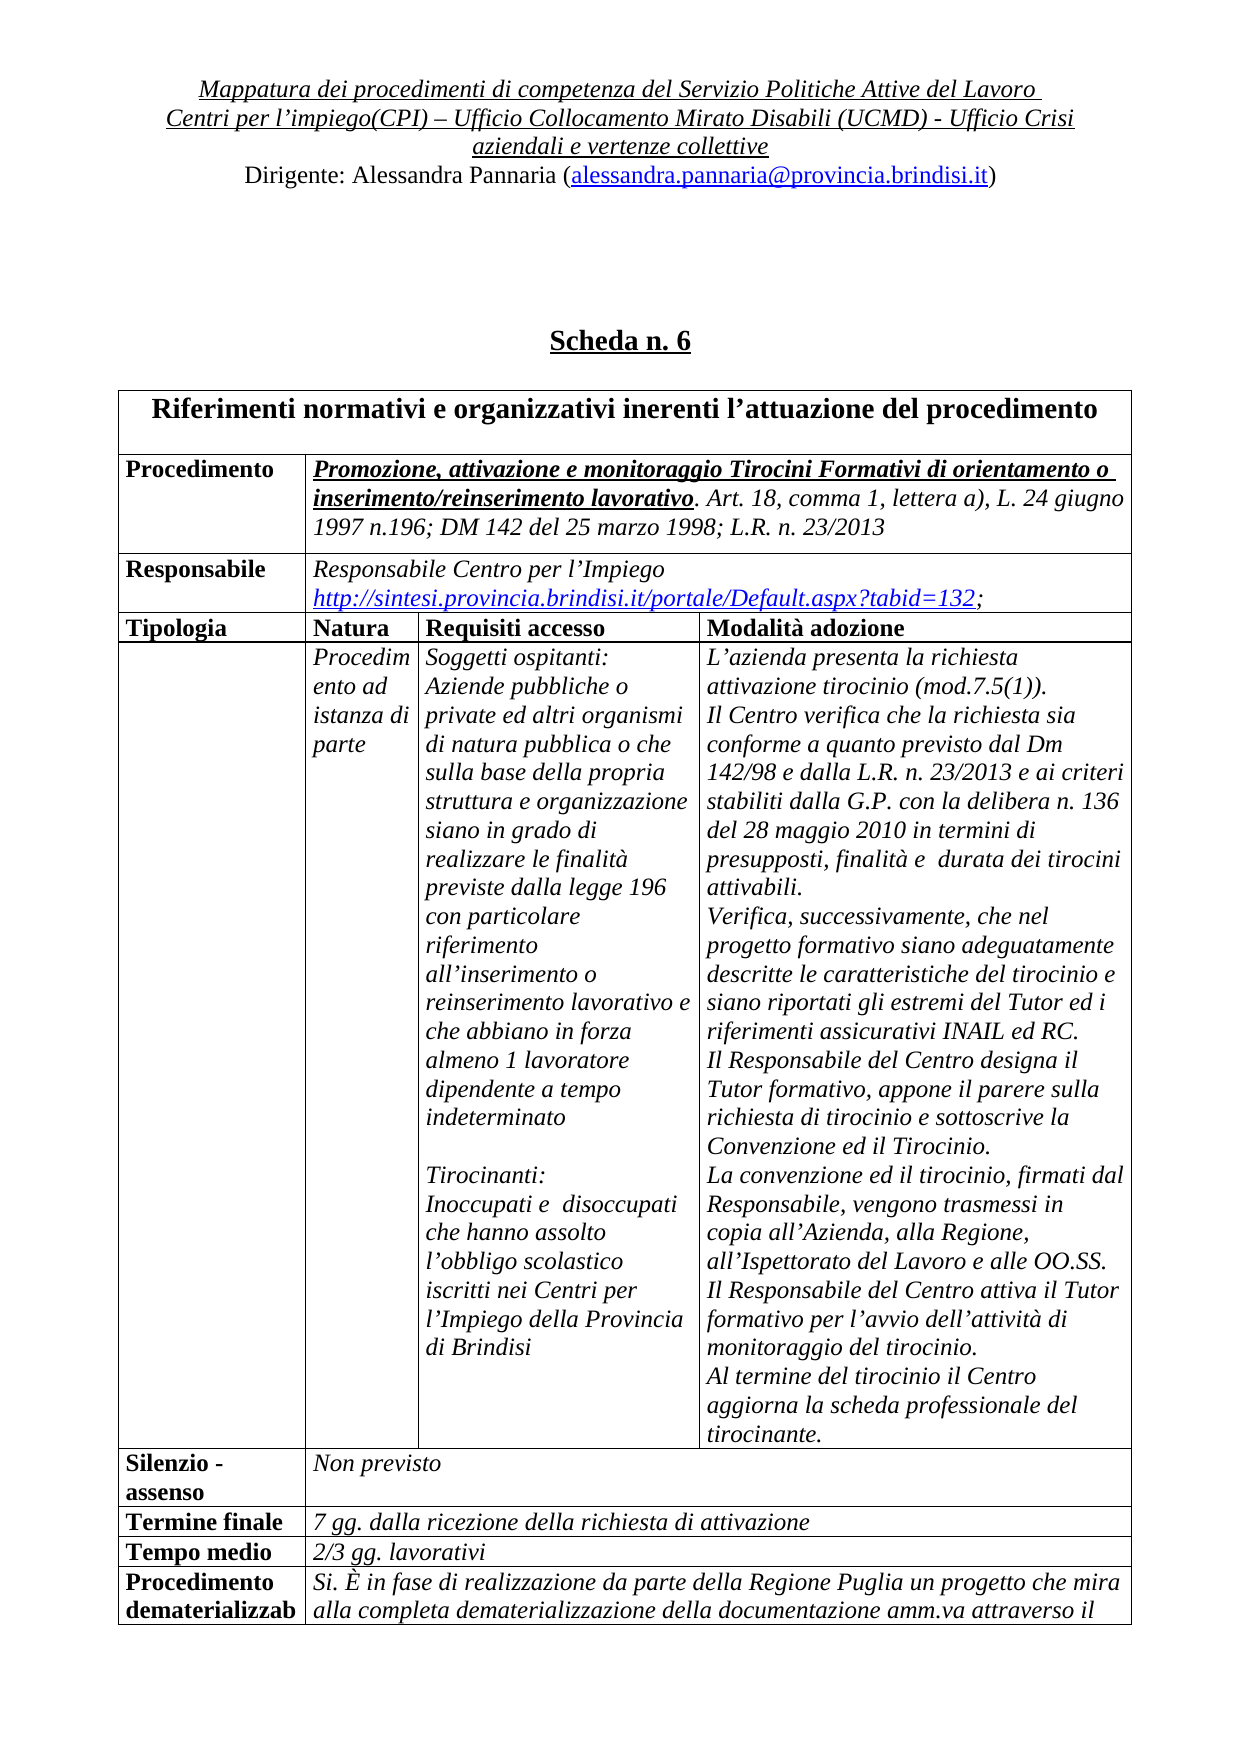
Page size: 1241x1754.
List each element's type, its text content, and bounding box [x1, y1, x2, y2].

table_cell [1132, 1506, 1240, 1536]
table_header [1132, 390, 1240, 453]
table_cell [1132, 553, 1240, 612]
table_cell 2/3 gg. lavorativi [306, 1537, 1131, 1566]
table_cell 7 gg. dalla ricezione della richiesta di attivazione [306, 1507, 1131, 1536]
table_header Riferimenti normativi e organizzativi inerenti l’attuazione del procedimento [119, 391, 1131, 453]
table_cell [1132, 1448, 1240, 1506]
table_cell Procedimento [119, 455, 305, 553]
table_cell [1132, 641, 1240, 1447]
table_cell [1132, 1536, 1240, 1566]
text Scheda n. 6 [118, 323, 1122, 357]
table_cell Responsabile [119, 554, 305, 612]
table_cell [1132, 612, 1240, 641]
table_cell L’azienda presenta la richiesta attivazione tirocinio (mod.7.5(1)). Il Centro verifica che la richiesta sia conforme a quanto previsto dal Dm 142/98 e dalla L.R. n. 23/2013 e ai criteri stabiliti dalla G.P. con la delibera n. 136 del 28 maggio 2010 in termini di presupposti, finalità e durata dei tirocini attivabili. Verifica, successivamente, che nel progetto formativo siano adeguatamente descritte le caratteristiche del tirocinio e siano riportati gli estremi del Tutor ed i riferimenti assicurativi INAIL ed RC. Il Responsabile del Centro designa il Tutor formativo, appone il parere sulla richiesta di tirocinio e sottoscrive la Convenzione ed il Tirocinio. La convenzione ed il tirocinio, firmati dal Responsabile, vengono trasmessi in copia all’Azienda, alla Regione, all’Ispettorato del Lavoro e alle OO.SS. Il Responsabile del Centro attiva il Tutor formativo per l’avvio dell’attività di monitoraggio del tirocinio. Al termine del tirocinio il Centro aggiorna la scheda professionale del tirocinante. [700, 643, 1131, 1447]
table_cell [1132, 1566, 1240, 1624]
table_cell Modalità adozione [700, 613, 1131, 641]
table_cell Procedimento ad istanza di parte [306, 643, 418, 1447]
table_cell Si. È in fase di realizzazione da parte della Regione Puglia un progetto che mira alla completa dematerializzazione della documentazione amm.va attraverso il [306, 1567, 1131, 1624]
table_cell Responsabile Centro per l’Impiego http://sintesi.provincia.brindisi.it/portale/Default.aspx?tabid=132; [306, 554, 1131, 612]
table_cell Non previsto [306, 1449, 1131, 1506]
table_cell Natura [306, 613, 418, 641]
table_cell [119, 643, 305, 1447]
table_cell Termine finale [119, 1507, 305, 1536]
table_cell Requisiti accesso [419, 613, 699, 641]
table_cell Promozione, attivazione e monitoraggio Tirocini Formativi di orientamento o inserimento/reinserimento lavorativo. Art. 18, comma 1, lettera a), L. 24 giugno 1997 n.196; DM 142 del 25 marzo 1998; L.R. n. 23/2013 [306, 455, 1131, 553]
table_cell Procedimento dematerializzab [119, 1567, 305, 1624]
table_cell Tempo medio [119, 1537, 305, 1566]
table_cell Silenzio - assenso [119, 1449, 305, 1506]
table_cell [1132, 454, 1240, 553]
table_cell Tipologia [119, 613, 305, 641]
table_cell Soggetti ospitanti: Aziende pubbliche o private ed altri organismi di natura pubblica o che sulla base della propria struttura e organizzazione siano in grado di realizzare le finalità previste dalla legge 196 con particolare riferimento all’inserimento o reinserimento lavorativo e che abbiano in forza almeno 1 lavoratore dipendente a tempo indeterminato Tirocinanti: Inoccupati e disoccupati che hanno assolto l’obbligo scolastico iscritti nei Centri per l’Impiego della Provincia di Brindisi [419, 643, 699, 1447]
